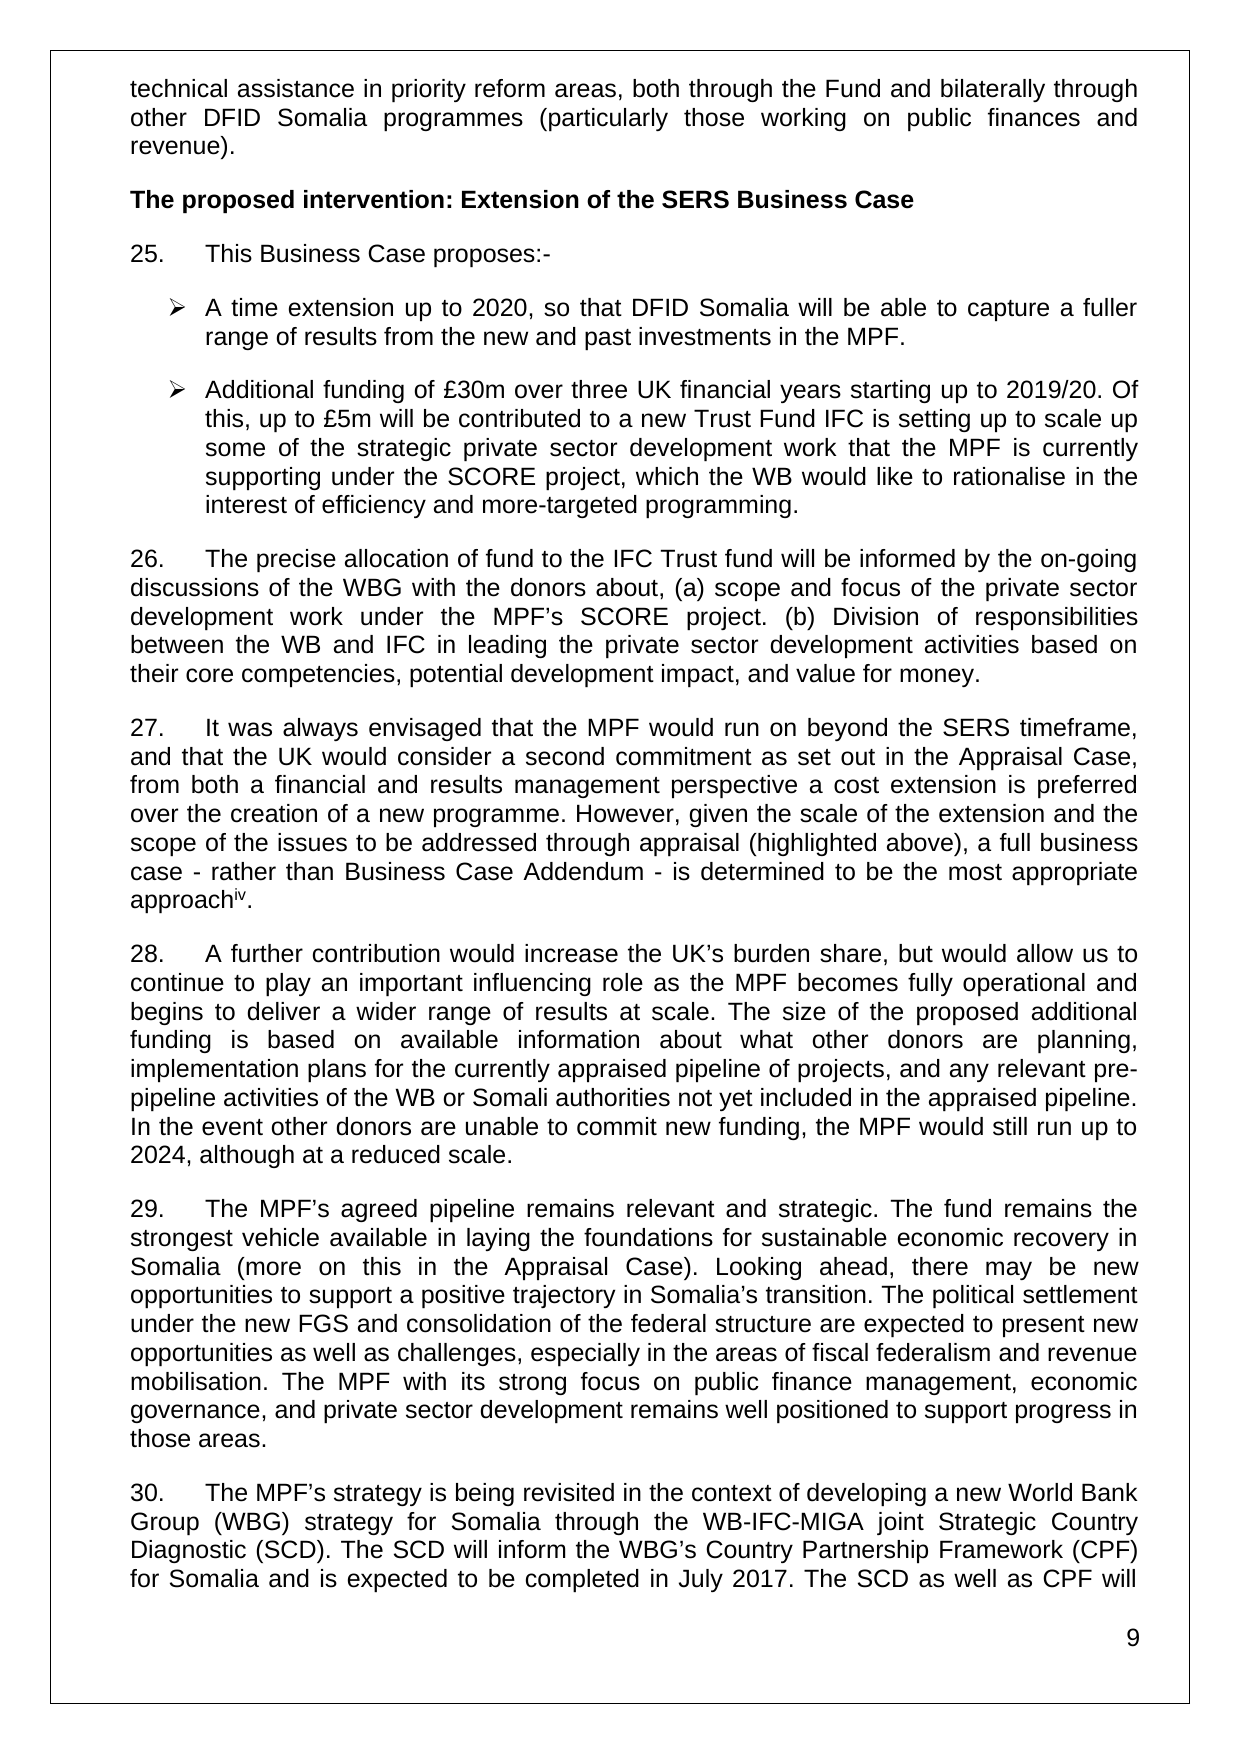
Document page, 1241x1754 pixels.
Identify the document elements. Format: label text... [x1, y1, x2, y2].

text 28. A further contribution would increase the UK’s burden share, but would allow us to continue to play an important influencing role as the MPF becomes fully operational and begins to deliver a wider range of results at scale. The size of the proposed additional funding is based on available information about what other donors are planning, implementation plans for the currently appraised pipeline of projects, and any relevant pre-pipeline activities of the WB or Somali authorities not yet included in the appraised pipeline. In the event other donors are unable to commit new funding, the MPF would still run up to 2024, although at a reduced scale. [130, 939, 1140, 1169]
text 30. The MPF’s strategy is being revisited in the context of developing a new World Bank Group (WBG) strategy for Somalia through the WB-IFC-MIGA joint Strategic Country Diagnostic (SCD). The SCD will inform the WBG’s Country Partnership Framework (CPF) for Somalia and is expected to be completed in July 2017. The SCD as well as CPF will [130, 1478, 1140, 1593]
text 26. The precise allocation of fund to the IFC Trust fund will be informed by the on-going discussions of the WBG with the donors about, (a) scope and focus of the private sector development work under the MPF’s SCORE project. (b) Division of responsibilities between the WB and IFC in leading the private sector development activities based on their core competencies, potential development impact, and value for money. [130, 544, 1140, 688]
list A time extension up to 2020, so that DFID Somalia will be able to capture a fuller range of results from the new and past investments in the MPF. [167, 293, 1140, 350]
text technical assistance in priority reform areas, both through the Fund and bilaterally through other DFID Somalia programmes (particularly those working on public finances and revenue). [130, 74, 1140, 160]
text 27. It was always envisaged that the MPF would run on beyond the SERS timeframe, and that the UK would consider a second commitment as set out in the Appraisal Case, from both a financial and results management perspective a cost extension is preferred over the creation of a new programme. However, given the scale of the extension and the scope of the issues to be addressed through appraisal (highlighted above), a full business case - rather than Business Case Addendum - is determined to be the most appropriate approach. [130, 713, 1140, 914]
text The proposed intervention: Extension of the SERS Business Case [130, 185, 1140, 214]
list Additional funding of £30m over three UK financial years starting up to 2019/20. Of this, up to £5m will be contributed to a new Trust Fund IFC is setting up to scale up some of the strategic private sector development work that the MPF is currently supporting under the SCORE project, which the WB would like to rationalise in the interest of efficiency and more-targeted programming. [167, 375, 1140, 519]
text 25. This Business Case proposes:- [130, 239, 1140, 268]
text 29. The MPF’s agreed pipeline remains relevant and strategic. The fund remains the strongest vehicle available in laying the foundations for sustainable economic recovery in Somalia (more on this in the Appraisal Case). Looking ahead, there may be new opportunities to support a positive trajectory in Somalia’s transition. The political settlement under the new FGS and consolidation of the federal structure are expected to present new opportunities as well as challenges, especially in the areas of fiscal federalism and revenue mobilisation. The MPF with its strong focus on public finance management, economic governance, and private sector development remains well positioned to support progress in those areas. [130, 1194, 1140, 1453]
